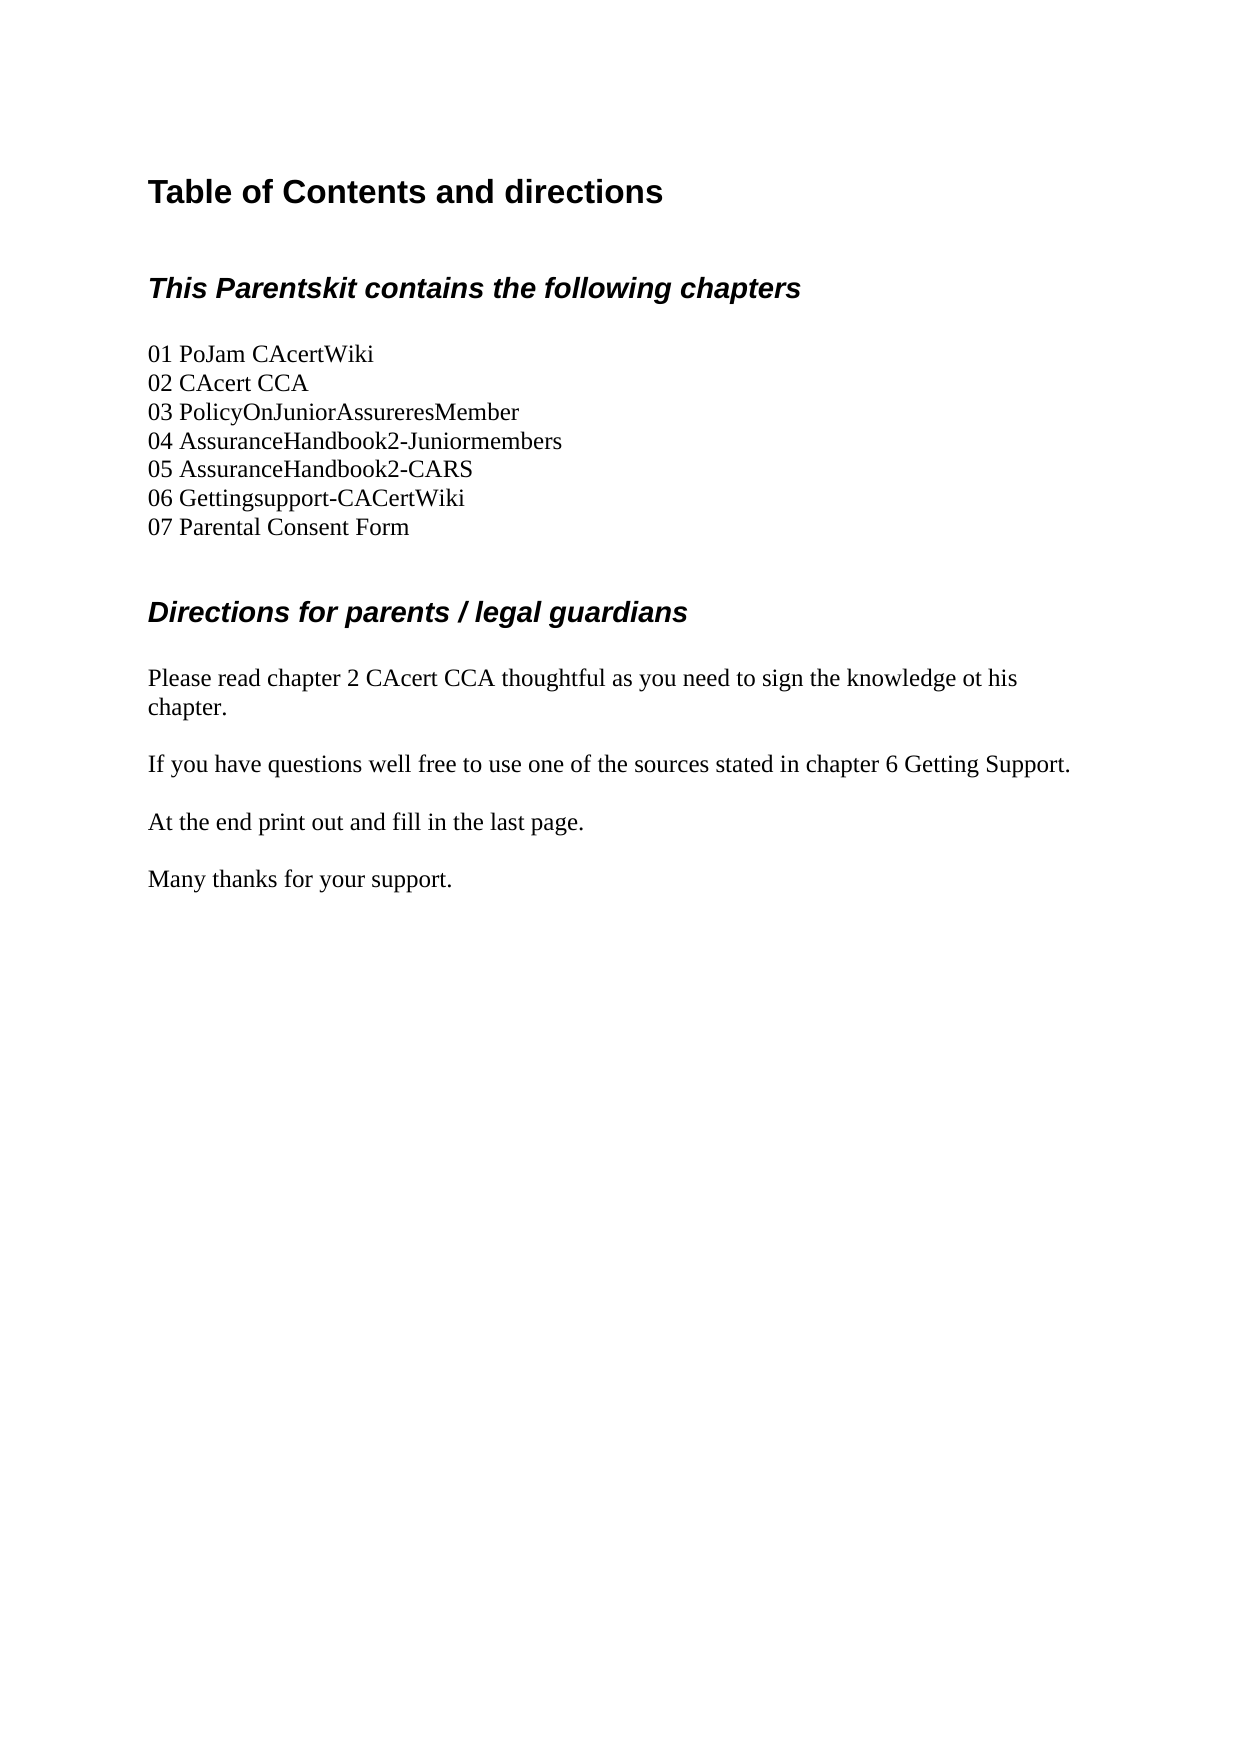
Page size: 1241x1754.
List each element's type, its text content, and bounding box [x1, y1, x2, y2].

text If you have questions well free to use one of the sources stated in chapter 6 Getting Support. [148, 749, 1093, 778]
text 06 Gettingsupport-CACertWiki [148, 483, 1093, 512]
text 03 PolicyOnJuniorAssureresMember [148, 397, 1093, 426]
text At the end print out and fill in the last page. [148, 807, 1093, 836]
text 04 AssuranceHandbook2-Juniormembers [148, 426, 1093, 454]
text 02 CAcert CCA [148, 368, 1093, 397]
subtitle Directions for parents / legal guardians [148, 594, 1093, 628]
subtitle This Parentskit contains the following chapters [148, 271, 1093, 304]
text Please read chapter 2 CAcert CCA thoughtful as you need to sign the knowledge ot his chapter. [148, 663, 1093, 721]
text Many thanks for your support. [148, 864, 1093, 893]
text 07 Parental Consent Form [148, 512, 1093, 541]
subtitle Table of Contents and directions [148, 173, 1093, 211]
text 01 PoJam CAcertWiki [148, 339, 1093, 368]
text 05 AssuranceHandbook2-CARS [148, 454, 1093, 483]
